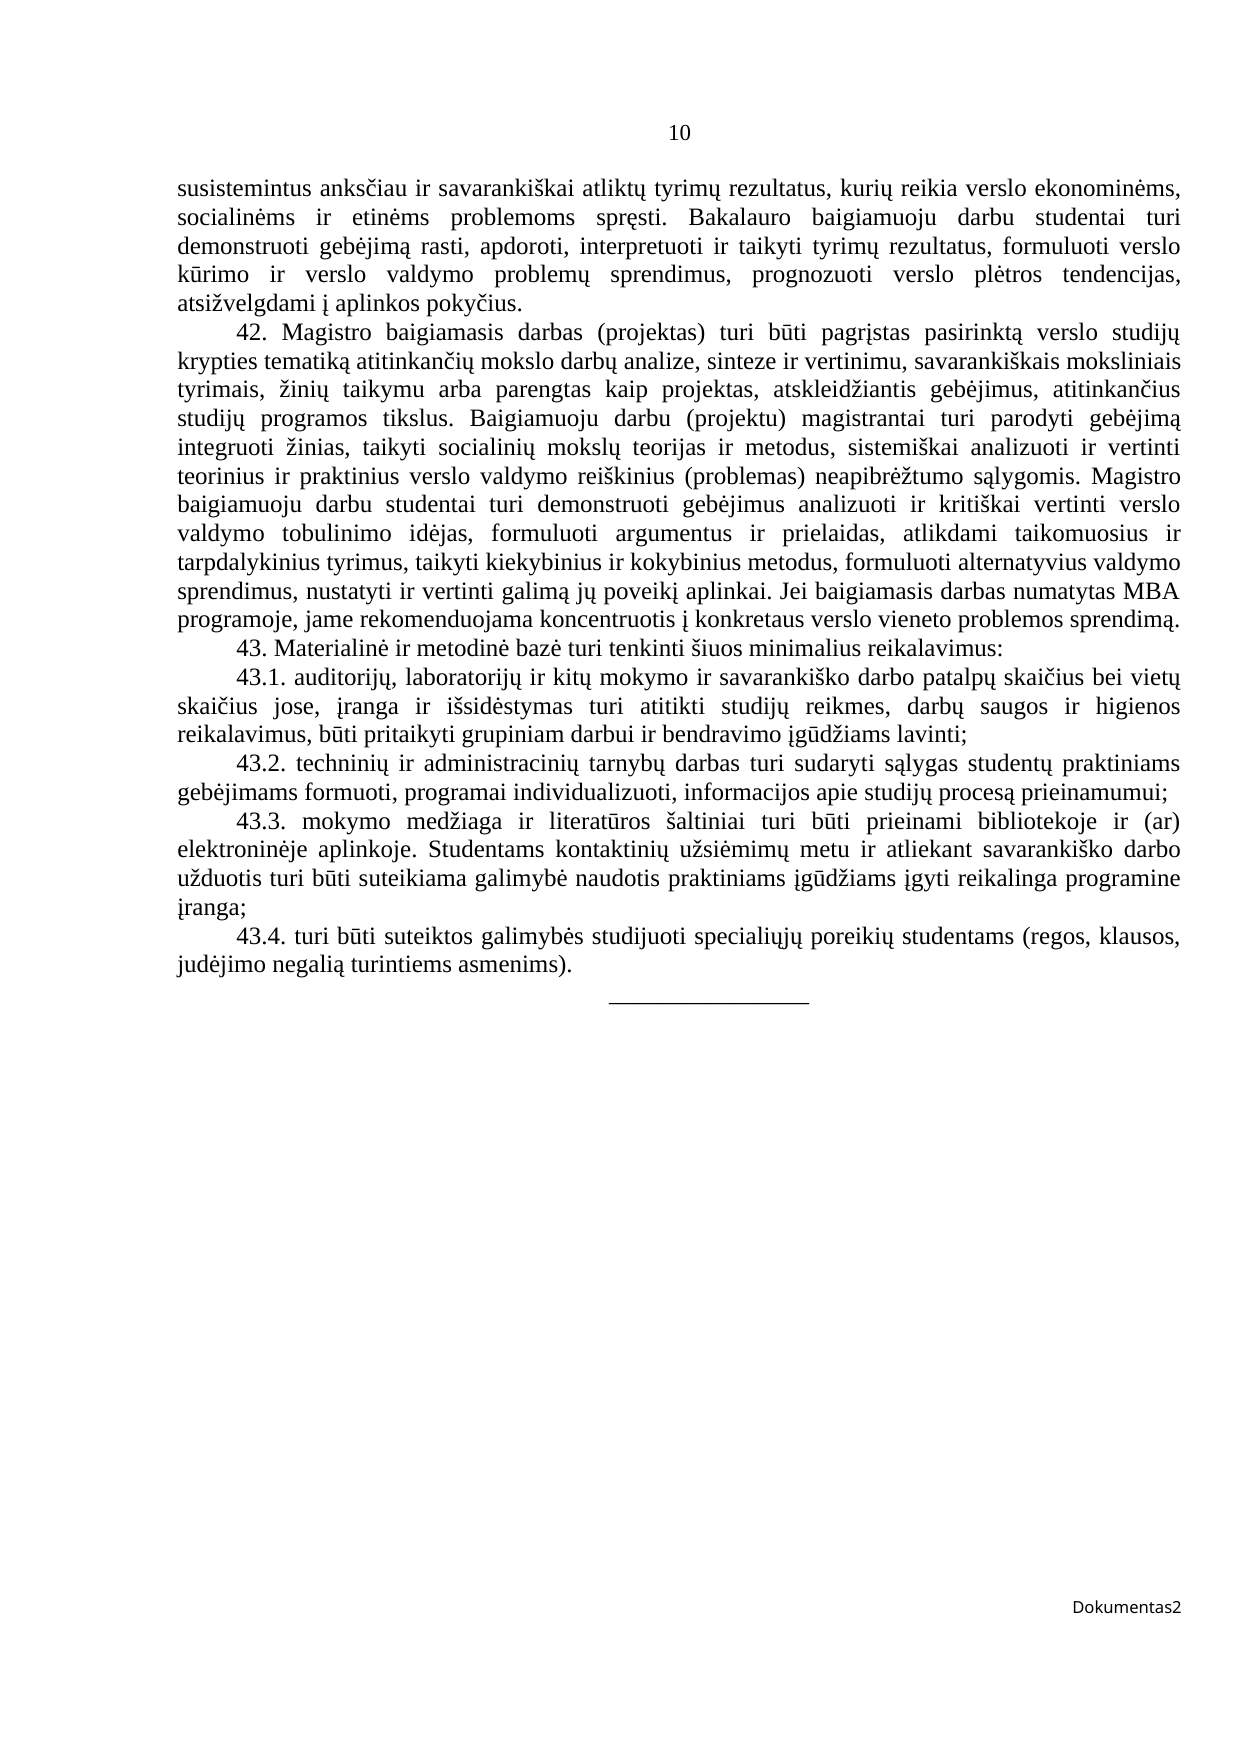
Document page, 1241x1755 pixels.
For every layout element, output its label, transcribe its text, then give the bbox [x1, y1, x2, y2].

text 43.3. mokymo medžiaga ir literatūros šaltiniai turi būti prieinami bibliotekoje ir (ar) elektroninėje aplinkoje. Studentams kontaktinių užsiėmimų metu ir atliekant savarankiško darbo užduotis turi būti suteikiama galimybė naudotis praktiniams įgūdžiams įgyti reikalinga programine įranga; [177, 806, 1182, 921]
text 43. Materialinė ir metodinė bazė turi tenkinti šiuos minimalius reikalavimus: [177, 633, 1182, 662]
text 43.2. techninių ir administracinių tarnybų darbas turi sudaryti sąlygas studentų praktiniams gebėjimams formuoti, programai individualizuoti, informacijos apie studijų procesą prieinamumui; [177, 748, 1182, 806]
text 43.4. turi būti suteiktos galimybės studijuoti specialiųjų poreikių studentams (regos, klausos, judėjimo negalią turintiems asmenims). [177, 921, 1182, 978]
text 42. Magistro baigiamasis darbas (projektas) turi būti pagrįstas pasirinktą verslo studijų krypties tematiką atitinkančių mokslo darbų analize, sinteze ir vertinimu, savarankiškais moksliniais tyrimais, žinių taikymu arba parengtas kaip projektas, atskleidžiantis gebėjimus, atitinkančius studijų programos tikslus. Baigiamuoju darbu (projektu) magistrantai turi parodyti gebėjimą integruoti žinias, taikyti socialinių mokslų teorijas ir metodus, sistemiškai analizuoti ir vertinti teorinius ir praktinius verslo valdymo reiškinius (problemas) neapibrėžtumo sąlygomis. Magistro baigiamuoju darbu studentai turi demonstruoti gebėjimus analizuoti ir kritiškai vertinti verslo valdymo tobulinimo idėjas, formuluoti argumentus ir prielaidas, atlikdami taikomuosius ir tarpdalykinius tyrimus, taikyti kiekybinius ir kokybinius metodus, formuluoti alternatyvius valdymo sprendimus, nustatyti ir vertinti galimą jų poveikį aplinkai. Jei baigiamasis darbas numatytas MBA programoje, jame rekomenduojama koncentruotis į konkretaus verslo vieneto problemos sprendimą. [177, 317, 1182, 633]
text ________________ [177, 978, 1182, 1007]
text 43.1. auditorijų, laboratorijų ir kitų mokymo ir savarankiško darbo patalpų skaičius bei vietų skaičius jose, įranga ir išsidėstymas turi atitikti studijų reikmes, darbų saugos ir higienos reikalavimus, būti pritaikyti grupiniam darbui ir bendravimo įgūdžiams lavinti; [177, 662, 1182, 748]
text susistemintus anksčiau ir savarankiškai atliktų tyrimų rezultatus, kurių reikia verslo ekonominėms, socialinėms ir etinėms problemoms spręsti. Bakalauro baigiamuoju darbu studentai turi demonstruoti gebėjimą rasti, apdoroti, interpretuoti ir taikyti tyrimų rezultatus, formuluoti verslo kūrimo ir verslo valdymo problemų sprendimus, prognozuoti verslo plėtros tendencijas, atsižvelgdami į aplinkos pokyčius. [177, 173, 1182, 317]
